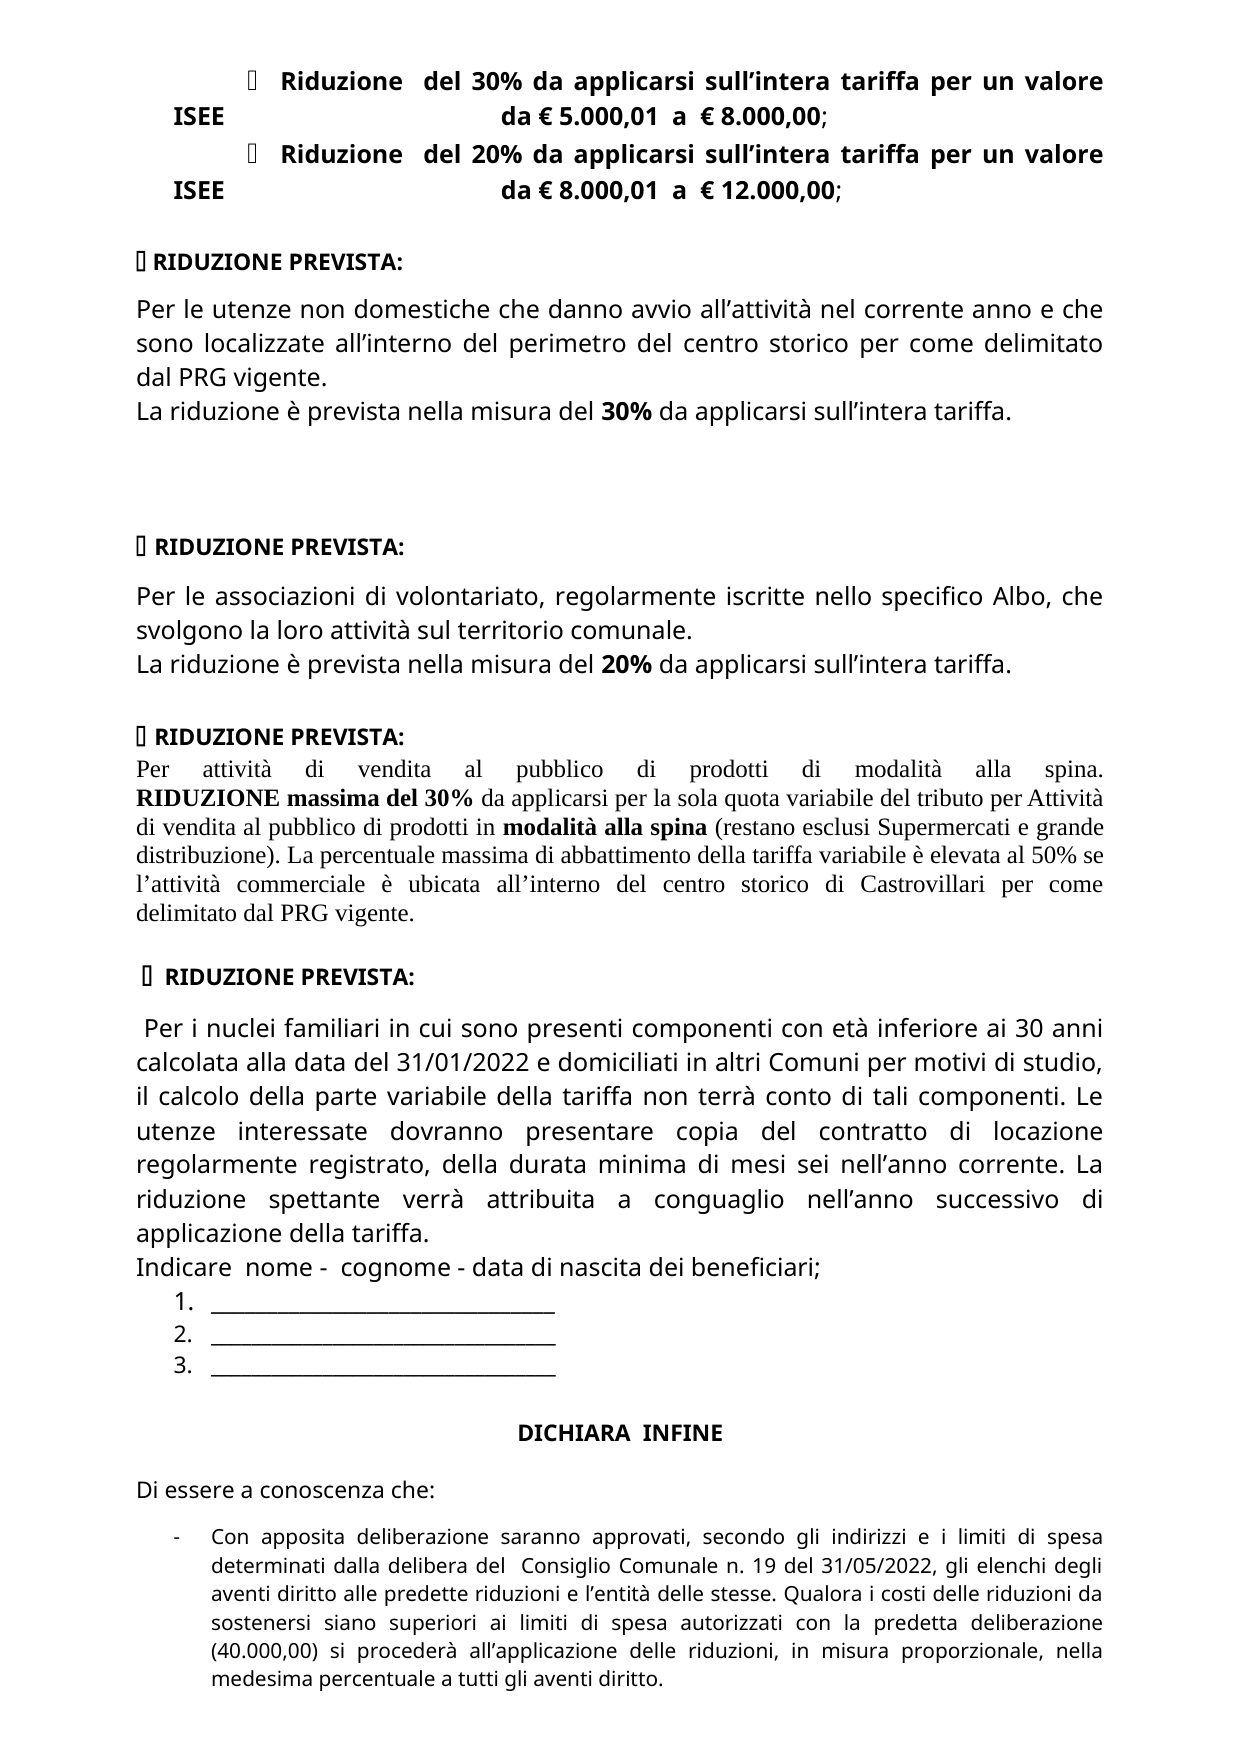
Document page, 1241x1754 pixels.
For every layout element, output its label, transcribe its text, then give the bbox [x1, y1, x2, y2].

list _______________________________ [173, 1283, 1104, 1317]
text Per le associazioni di volontariato, regolarmente iscritte nello specifico Albo, che svolgono la loro attività sul territorio comunale. [136, 578, 1104, 646]
text Per le utenze non domestiche che danno avvio all’attività nel corrente anno e che sono localizzate all’interno del perimetro del centro storico per come delimitato dal PRG vigente. [136, 292, 1104, 394]
text La riduzione è prevista nella misura del 30% da applicarsi sull’intera tariffa. [136, 394, 1104, 428]
text Per attività di vendita al pubblico di prodotti di modalità alla spina. RIDUZIONE massima del 30% da applicarsi per la sola quota variabile del tributo per Attività di vendita al pubblico di prodotti in modalità alla spina (restano esclusi Supermercati e grande distribuzione). La percentuale massima di abbattimento della tariffa variabile è elevata al 50% se l’attività commerciale è ubicata all’interno del centro storico di Castrovillari per come delimitato dal PRG vigente. [136, 754, 1104, 927]
text  RIDUZIONE PREVISTA: [136, 246, 1104, 277]
text Indicare nome - cognome - data di nascita dei beneficiari; [136, 1249, 1104, 1283]
text  Riduzione del 20% da applicarsi sull’intera tariffa per un valore ISEE da € 8.000,01 a € 12.000,00; [173, 133, 1104, 207]
text DICHIARA INFINE [136, 1417, 1104, 1448]
text  RIDUZIONE PREVISTA: [136, 714, 1104, 754]
text  RIDUZIONE PREVISTA: [136, 961, 1104, 992]
text Di essere a conoscenza che: [136, 1474, 1104, 1505]
text Per i nuclei familiari in cui sono presenti componenti con età inferiore ai 30 anni calcolata alla data del 31/01/2022 e domiciliati in altri Comuni per motivi di studio, il calcolo della parte variabile della tariffa non terrà conto di tali componenti. Le utenze interessate dovranno presentare copia del contratto di locazione regolarmente registrato, della durata minima di mesi sei nell’anno corrente. La riduzione spettante verrà attribuita a conguaglio nell’anno successivo di applicazione della tariffa. [136, 1011, 1104, 1249]
list __________________________________ [173, 1317, 1104, 1349]
text  Riduzione del 30% da applicarsi sull’intera tariffa per un valore ISEE da € 5.000,01 a € 8.000,00; [173, 59, 1104, 133]
text  RIDUZIONE PREVISTA: [136, 524, 1104, 564]
list Con apposita deliberazione saranno approvati, secondo gli indirizzi e i limiti di spesa determinati dalla delibera del Consiglio Comunale n. 19 del 31/05/2022, gli elenchi degli aventi diritto alle predette riduzioni e l’entità delle stesse. Qualora i costi delle riduzioni da sostenersi siano superiori ai limiti di spesa autorizzati con la predetta deliberazione (40.000,00) si procederà all’applicazione delle riduzioni, in misura proporzionale, nella medesima percentuale a tutti gli aventi diritto. [173, 1522, 1104, 1693]
list __________________________________ [173, 1349, 1104, 1380]
text La riduzione è prevista nella misura del 20% da applicarsi sull’intera tariffa. [136, 646, 1104, 681]
